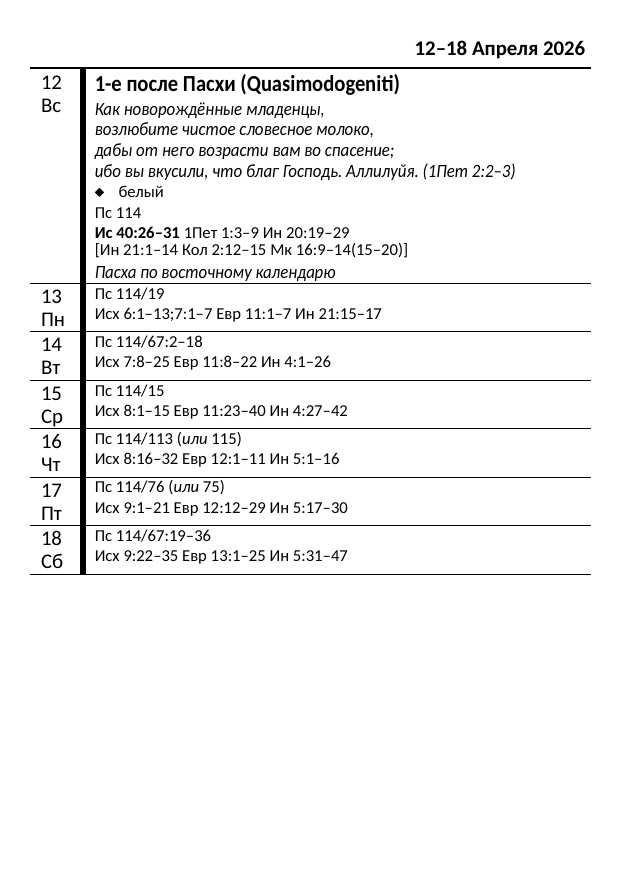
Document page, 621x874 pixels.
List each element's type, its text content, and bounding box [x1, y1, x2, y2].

table_cell Пс 114/113 (или 115) Исх 8:16–32 Евр 12:1–11 Ин 5:1–16 [86, 429, 591, 477]
table_cell 16 Чт [30, 429, 80, 477]
table_cell 18 Сб [30, 526, 80, 573]
table_cell 17 Пт [30, 478, 80, 525]
table_header 12–18 Апреля 2026 [30, 30, 591, 67]
table_cell 15 Ср [30, 381, 80, 428]
table_cell 1-е после Пасхи (Quasimodogeniti) Как новорождённые младенцы, возлюбите чистое словесное молоко, дабы от него возрасти вам во спасение; ибо вы вкусили, что благ Господь. Аллилуйя. (1Пет 2:2–3) белый Пс 114 Ис 40:26–31 1Пет 1:3–9 Ин 20:19–29 [Ин 21:1–14 Кол 2:12–15 Мк 16:9–14(15–20)] Пасха по восточному календарю [86, 69, 591, 283]
table_cell Пс 114/67:19–36 Исх 9:22–35 Евр 13:1–25 Ин 5:31–47 [86, 526, 591, 573]
table_cell Пс 114/15 Исх 8:1–15 Евр 11:23–40 Ин 4:27–42 [86, 381, 591, 428]
table_cell 14 Вт [30, 332, 80, 380]
table_cell 12 Вс [30, 69, 80, 283]
table_cell Пс 114/19 Исх 6:1–13;7:1–7 Евр 11:1–7 Ин 21:15–17 [86, 284, 591, 331]
table_cell 13 Пн [30, 284, 80, 331]
table_cell Пс 114/76 (или 75) Исх 9:1–21 Евр 12:12–29 Ин 5:17–30 [86, 478, 591, 525]
table_cell Пс 114/67:2–18 Исх 7:8–25 Евр 11:8–22 Ин 4:1–26 [86, 332, 591, 380]
